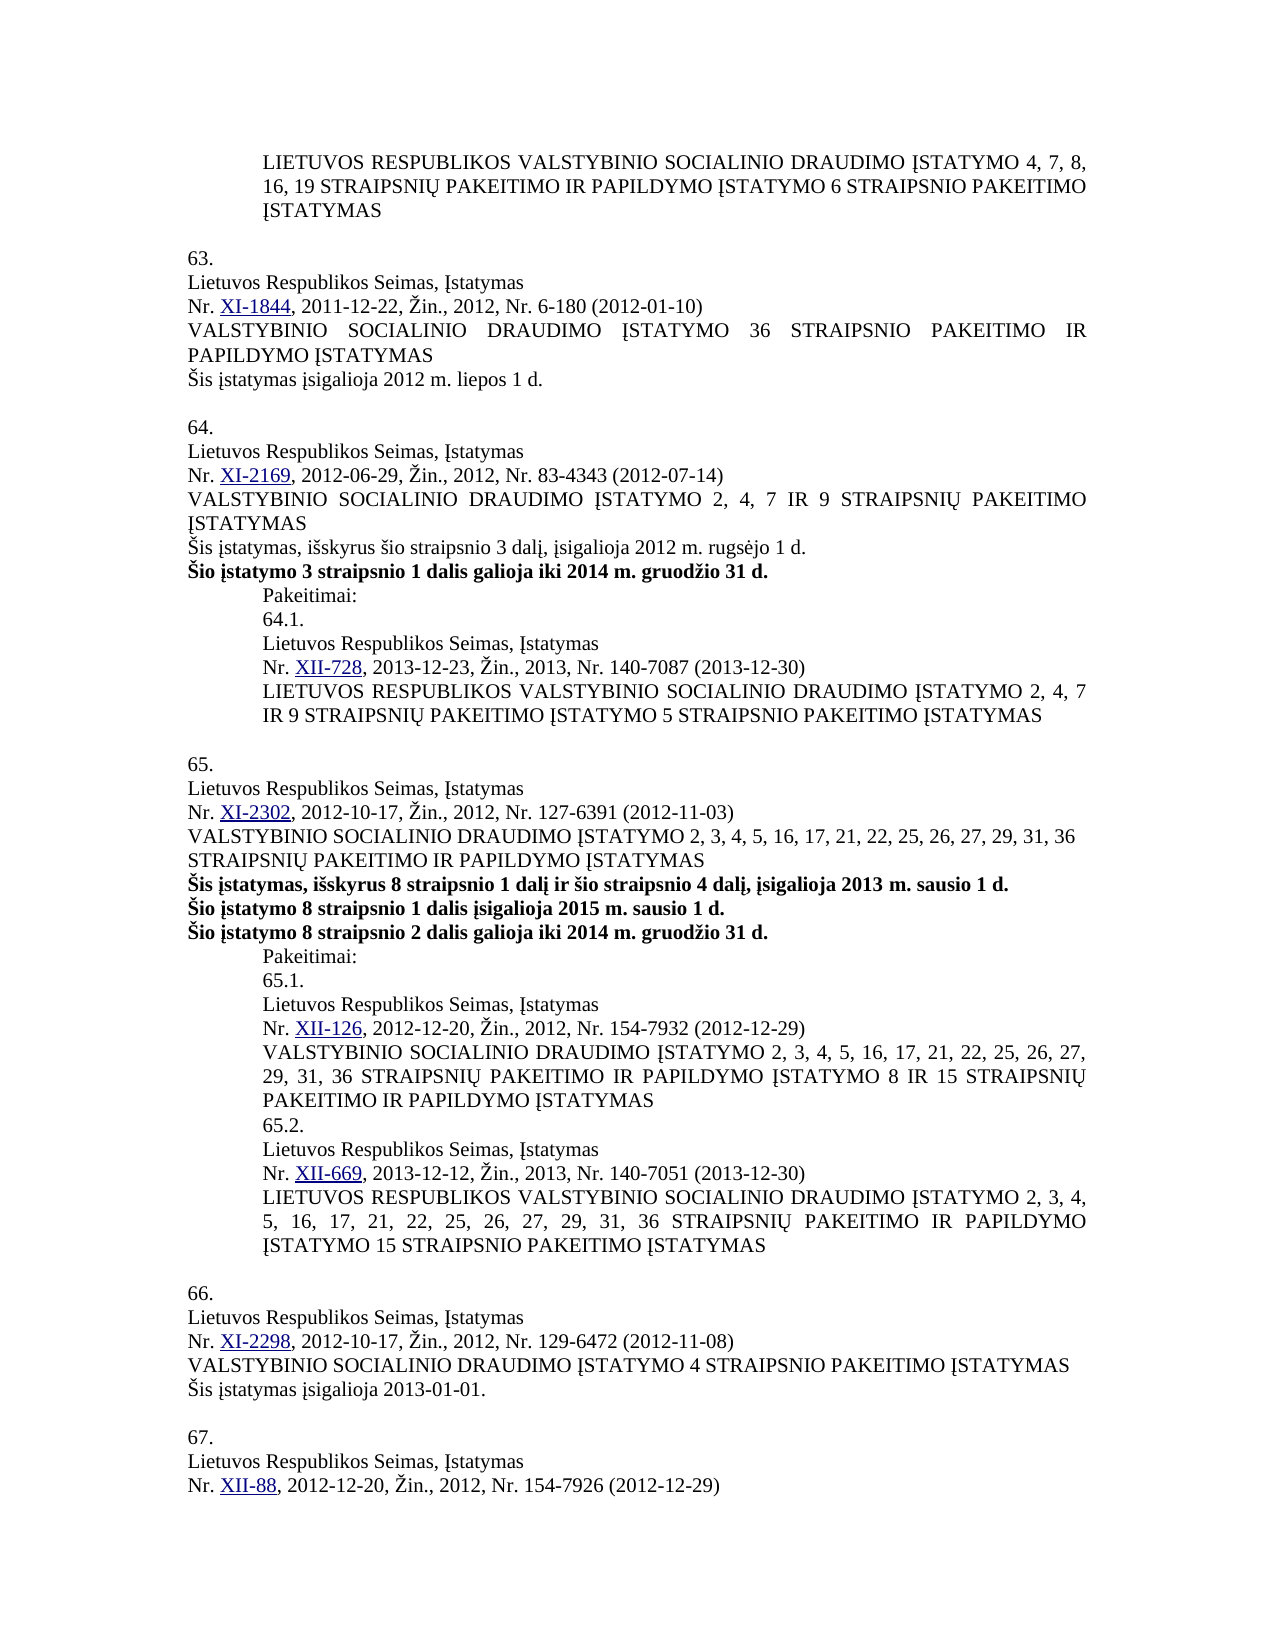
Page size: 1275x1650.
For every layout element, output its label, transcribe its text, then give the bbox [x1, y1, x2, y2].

text Lietuvos Respublikos Seimas, Įstatymas [187, 439, 1087, 463]
text Nr. XII-669, 2013-12-12, Žin., 2013, Nr. 140-7051 (2013-12-30) [187, 1161, 1087, 1185]
text Šio įstatymo 8 straipsnio 2 dalis galioja iki 2014 m. gruodžio 31 d. [187, 920, 1076, 944]
text Šio įstatymo 3 straipsnio 1 dalis galioja iki 2014 m. gruodžio 31 d. [187, 559, 1088, 583]
text VALSTYBINIO SOCIALINIO DRAUDIMO ĮSTATYMO 2, 4, 7 IR 9 STRAIPSNIŲ PAKEITIMO ĮSTATYMAS [187, 487, 1087, 535]
text VALSTYBINIO SOCIALINIO DRAUDIMO ĮSTATYMO 36 STRAIPSNIO PAKEITIMO IR PAPILDYMO ĮSTATYMAS [187, 318, 1087, 367]
text VALSTYBINIO SOCIALINIO DRAUDIMO ĮSTATYMO 2, 3, 4, 5, 16, 17, 21, 22, 25, 26, 27, 29, 31, 36 STRAIPSNIŲ PAKEITIMO IR PAPILDYMO ĮSTATYMAS [187, 824, 1087, 872]
text Pakeitimai: [187, 944, 1087, 968]
text Lietuvos Respublikos Seimas, Įstatymas [187, 776, 1087, 800]
text LIETUVOS RESPUBLIKOS VALSTYBINIO SOCIALINIO DRAUDIMO ĮSTATYMO 2, 4, 7 IR 9 STRAIPSNIŲ PAKEITIMO ĮSTATYMO 5 STRAIPSNIO PAKEITIMO ĮSTATYMAS [262, 679, 1087, 727]
text VALSTYBINIO SOCIALINIO DRAUDIMO ĮSTATYMO 2, 3, 4, 5, 16, 17, 21, 22, 25, 26, 27, 29, 31, 36 STRAIPSNIŲ PAKEITIMO IR PAPILDYMO ĮSTATYMO 8 IR 15 STRAIPSNIŲ PAKEITIMO IR PAPILDYMO ĮSTATYMAS [262, 1040, 1087, 1112]
text Pakeitimai: [187, 583, 1087, 607]
text 64. [187, 415, 1087, 439]
text 63. [187, 246, 1087, 270]
text Lietuvos Respublikos Seimas, Įstatymas [187, 270, 1087, 294]
text Lietuvos Respublikos Seimas, Įstatymas [187, 1449, 1087, 1473]
text Nr. XII-126, 2012-12-20, Žin., 2012, Nr. 154-7932 (2012-12-29) [187, 1016, 1087, 1040]
text Nr. XII-728, 2013-12-23, Žin., 2013, Nr. 140-7087 (2013-12-30) [187, 655, 1087, 679]
text Šis įstatymas įsigalioja 2013-01-01. [187, 1377, 1087, 1401]
text LIETUVOS RESPUBLIKOS VALSTYBINIO SOCIALINIO DRAUDIMO ĮSTATYMO 2, 3, 4, 5, 16, 17, 21, 22, 25, 26, 27, 29, 31, 36 STRAIPSNIŲ PAKEITIMO IR PAPILDYMO ĮSTATYMO 15 STRAIPSNIO PAKEITIMO ĮSTATYMAS [262, 1185, 1087, 1257]
text Šio įstatymo 8 straipsnio 1 dalis įsigalioja 2015 m. sausio 1 d. [187, 896, 1076, 920]
text Nr. XI-2169, 2012-06-29, Žin., 2012, Nr. 83-4343 (2012-07-14) [187, 463, 1087, 487]
text LIETUVOS RESPUBLIKOS VALSTYBINIO SOCIALINIO DRAUDIMO ĮSTATYMO 4, 7, 8, 16, 19 STRAIPSNIŲ PAKEITIMO IR PAPILDYMO ĮSTATYMO 6 STRAIPSNIO PAKEITIMO ĮSTATYMAS [262, 150, 1087, 222]
text Šis įstatymas, išskyrus 8 straipsnio 1 dalį ir šio straipsnio 4 dalį, įsigalioja 2013 m. sausio 1 d. [187, 872, 1076, 896]
text 65. [187, 752, 1087, 776]
text 67. [187, 1425, 1087, 1449]
text Nr. XI-2298, 2012-10-17, Žin., 2012, Nr. 129-6472 (2012-11-08) [187, 1329, 1087, 1353]
text Nr. XI-2302, 2012-10-17, Žin., 2012, Nr. 127-6391 (2012-11-03) [187, 800, 1087, 824]
text Nr. XII-88, 2012-12-20, Žin., 2012, Nr. 154-7926 (2012-12-29) [187, 1473, 1087, 1497]
text Šis įstatymas įsigalioja 2012 m. liepos 1 d. [187, 367, 1088, 391]
text Lietuvos Respublikos Seimas, Įstatymas [187, 992, 1087, 1016]
text VALSTYBINIO SOCIALINIO DRAUDIMO ĮSTATYMO 4 STRAIPSNIO PAKEITIMO ĮSTATYMAS [187, 1353, 1087, 1377]
text 64.1. [187, 607, 1087, 631]
text Šis įstatymas, išskyrus šio straipsnio 3 dalį, įsigalioja 2012 m. rugsėjo 1 d. [187, 535, 1087, 559]
text 65.1. [187, 968, 1087, 992]
text 65.2. [187, 1112, 1087, 1137]
text 66. [187, 1281, 1087, 1305]
text Lietuvos Respublikos Seimas, Įstatymas [187, 1305, 1087, 1329]
text Lietuvos Respublikos Seimas, Įstatymas [187, 1137, 1087, 1161]
text Nr. XI-1844, 2011-12-22, Žin., 2012, Nr. 6-180 (2012-01-10) [187, 294, 1087, 318]
text Lietuvos Respublikos Seimas, Įstatymas [187, 631, 1087, 655]
